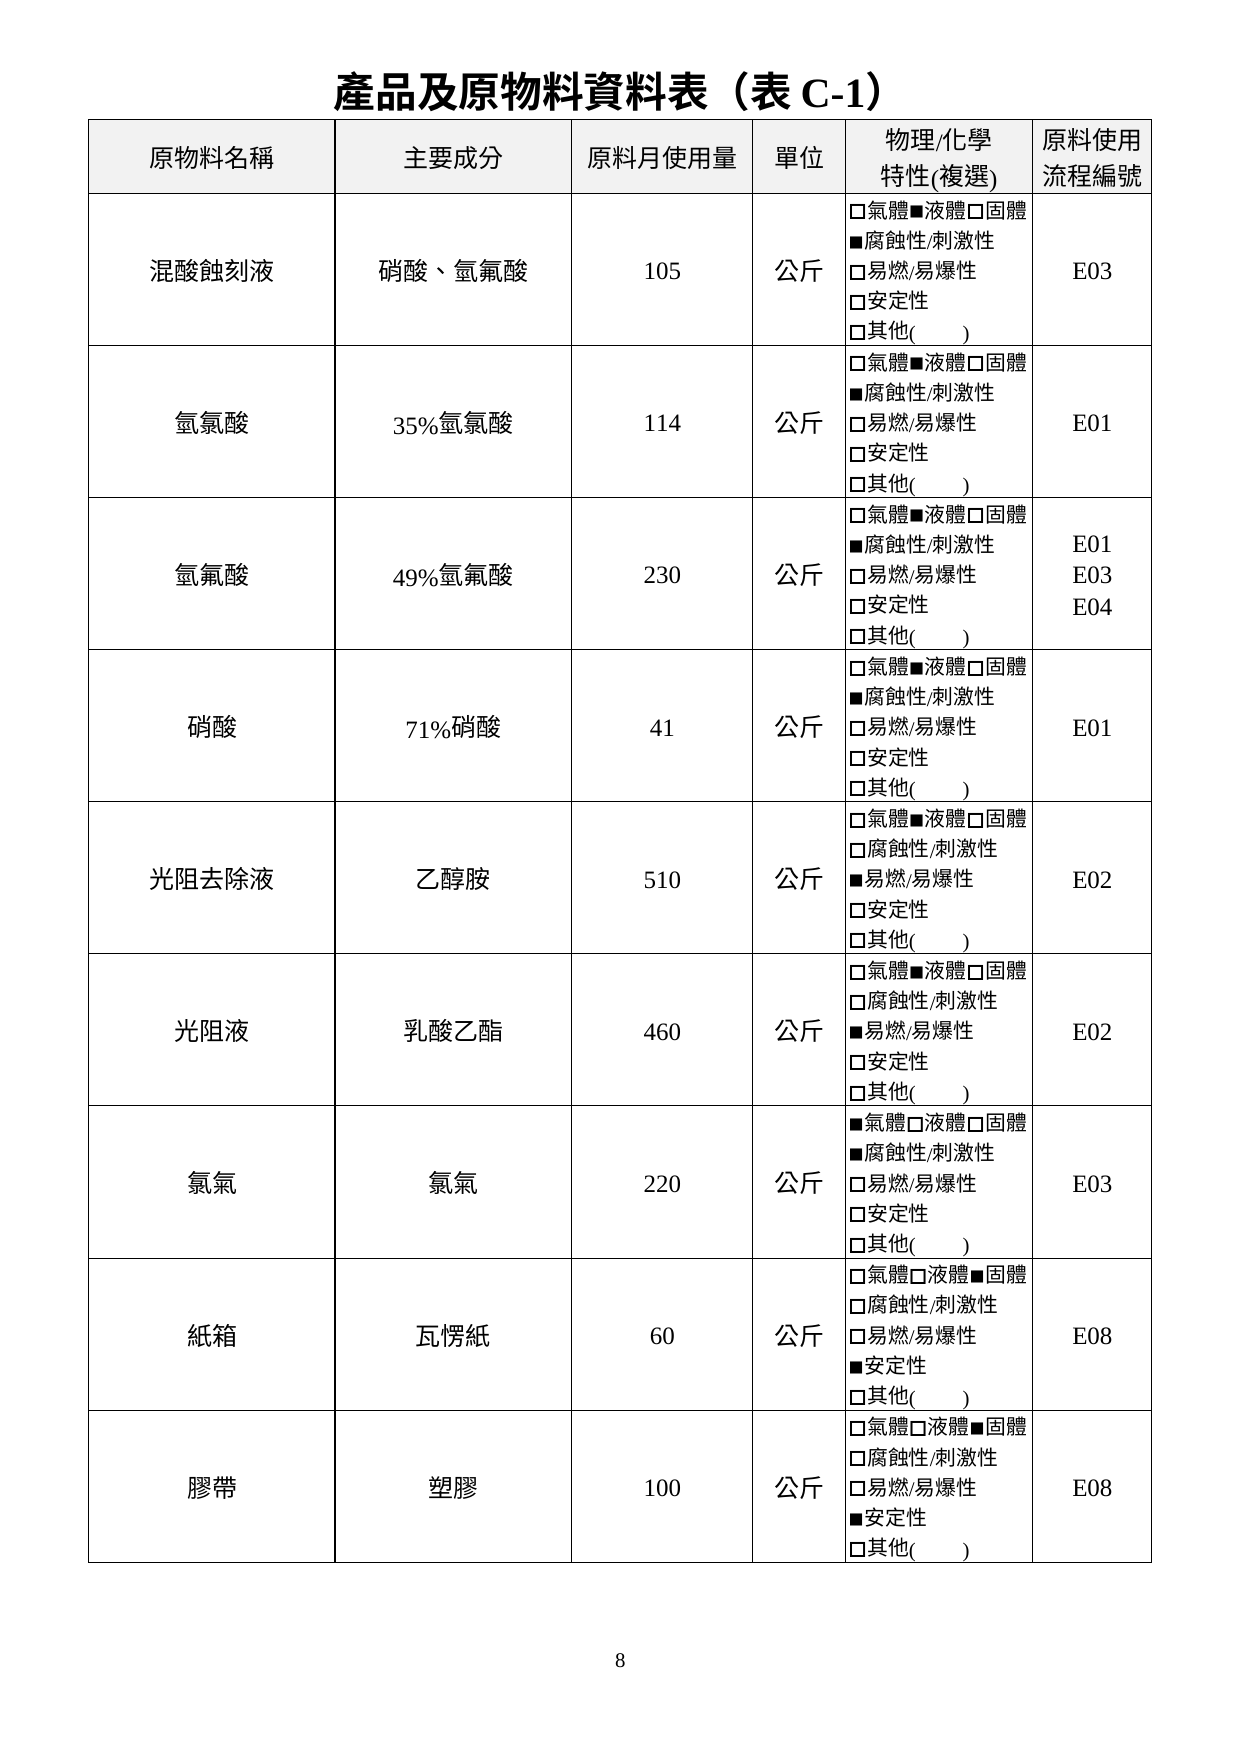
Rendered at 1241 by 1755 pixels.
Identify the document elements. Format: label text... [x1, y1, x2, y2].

table_header 單位 [753, 120, 845, 193]
table_cell E01 [1033, 650, 1151, 801]
table_cell E02 [1033, 954, 1151, 1105]
table_cell 公斤 [753, 1259, 845, 1409]
table_cell 公斤 [753, 194, 845, 345]
table_cell 氣體液體固體 腐蝕性/刺激性 易燃/易爆性 安定性 其他( ) [846, 1259, 1032, 1409]
table_cell E03 [1033, 194, 1151, 345]
table_cell 膠帶 [89, 1411, 334, 1562]
table_cell 氣體液體固體 腐蝕性/刺激性 易燃/易爆性 安定性 其他( ) [846, 954, 1032, 1105]
table_cell 硝酸 [89, 650, 334, 801]
table_cell 氣體液體固體 腐蝕性/刺激性 易燃/易爆性 安定性 其他( ) [846, 498, 1032, 649]
table_cell 35%氫氯酸 [336, 346, 571, 497]
table_header 原料月使用量 [572, 120, 752, 193]
table_header 原物料名稱 [89, 120, 334, 193]
table_cell 公斤 [753, 1411, 845, 1562]
table_cell 氯氣 [336, 1106, 571, 1257]
table_cell 公斤 [753, 1106, 845, 1257]
table_cell 510 [572, 802, 752, 953]
table_cell E03 [1033, 1106, 1151, 1257]
table_cell 光阻液 [89, 954, 334, 1105]
table_cell 氫氯酸 [89, 346, 334, 497]
table_cell 氣體液體固體 腐蝕性/刺激性 易燃/易爆性 安定性 其他( ) [846, 802, 1032, 953]
table_cell 氣體液體固體 腐蝕性/刺激性 易燃/易爆性 安定性 其他( ) [846, 1411, 1032, 1562]
table_cell 公斤 [753, 498, 845, 649]
table_cell E08 [1033, 1259, 1151, 1409]
table_cell 100 [572, 1411, 752, 1562]
table_cell E02 [1033, 802, 1151, 953]
table_cell 氣體液體固體 腐蝕性/刺激性 易燃/易爆性 安定性 其他( ) [846, 346, 1032, 497]
table_cell 混酸蝕刻液 [89, 194, 334, 345]
table_cell E08 [1033, 1411, 1151, 1562]
table_cell E01 [1033, 346, 1151, 497]
table_cell 乙醇胺 [336, 802, 571, 953]
table_cell 硝酸、氫氟酸 [336, 194, 571, 345]
table_cell 公斤 [753, 954, 845, 1105]
table_cell 49%氫氟酸 [336, 498, 571, 649]
table_cell 105 [572, 194, 752, 345]
table_cell 公斤 [753, 650, 845, 801]
table_cell 氣體液體固體 腐蝕性/刺激性 易燃/易爆性 安定性 其他( ) [846, 650, 1032, 801]
table_cell E01 E03 E04 [1033, 498, 1151, 649]
table_cell 氣體液體固體 腐蝕性/刺激性 易燃/易爆性 安定性 其他( ) [846, 1106, 1032, 1257]
table_header 物理/化學 特性(複選) [846, 120, 1032, 193]
table_cell 230 [572, 498, 752, 649]
table_cell 71%硝酸 [336, 650, 571, 801]
table_cell 氫氟酸 [89, 498, 334, 649]
table_cell 塑膠 [336, 1411, 571, 1562]
table_cell 乳酸乙酯 [336, 954, 571, 1105]
table_header 主要成分 [336, 120, 571, 193]
table_cell 460 [572, 954, 752, 1105]
table_cell 瓦愣紙 [336, 1259, 571, 1409]
table_cell 公斤 [753, 346, 845, 497]
table_cell 氣體液體固體 腐蝕性/刺激性 易燃/易爆性 安定性 其他( ) [846, 194, 1032, 345]
table_cell 41 [572, 650, 752, 801]
table_cell 光阻去除液 [89, 802, 334, 953]
table_cell 紙箱 [89, 1259, 334, 1409]
table_cell 公斤 [753, 802, 845, 953]
table_cell 114 [572, 346, 752, 497]
table_cell 氯氣 [89, 1106, 334, 1257]
table_header 原料使用 流程編號 [1033, 120, 1151, 193]
table_cell 220 [572, 1106, 752, 1257]
table_cell 60 [572, 1259, 752, 1409]
text 產品及原物料資料表（表C-1） [59, 59, 1181, 119]
